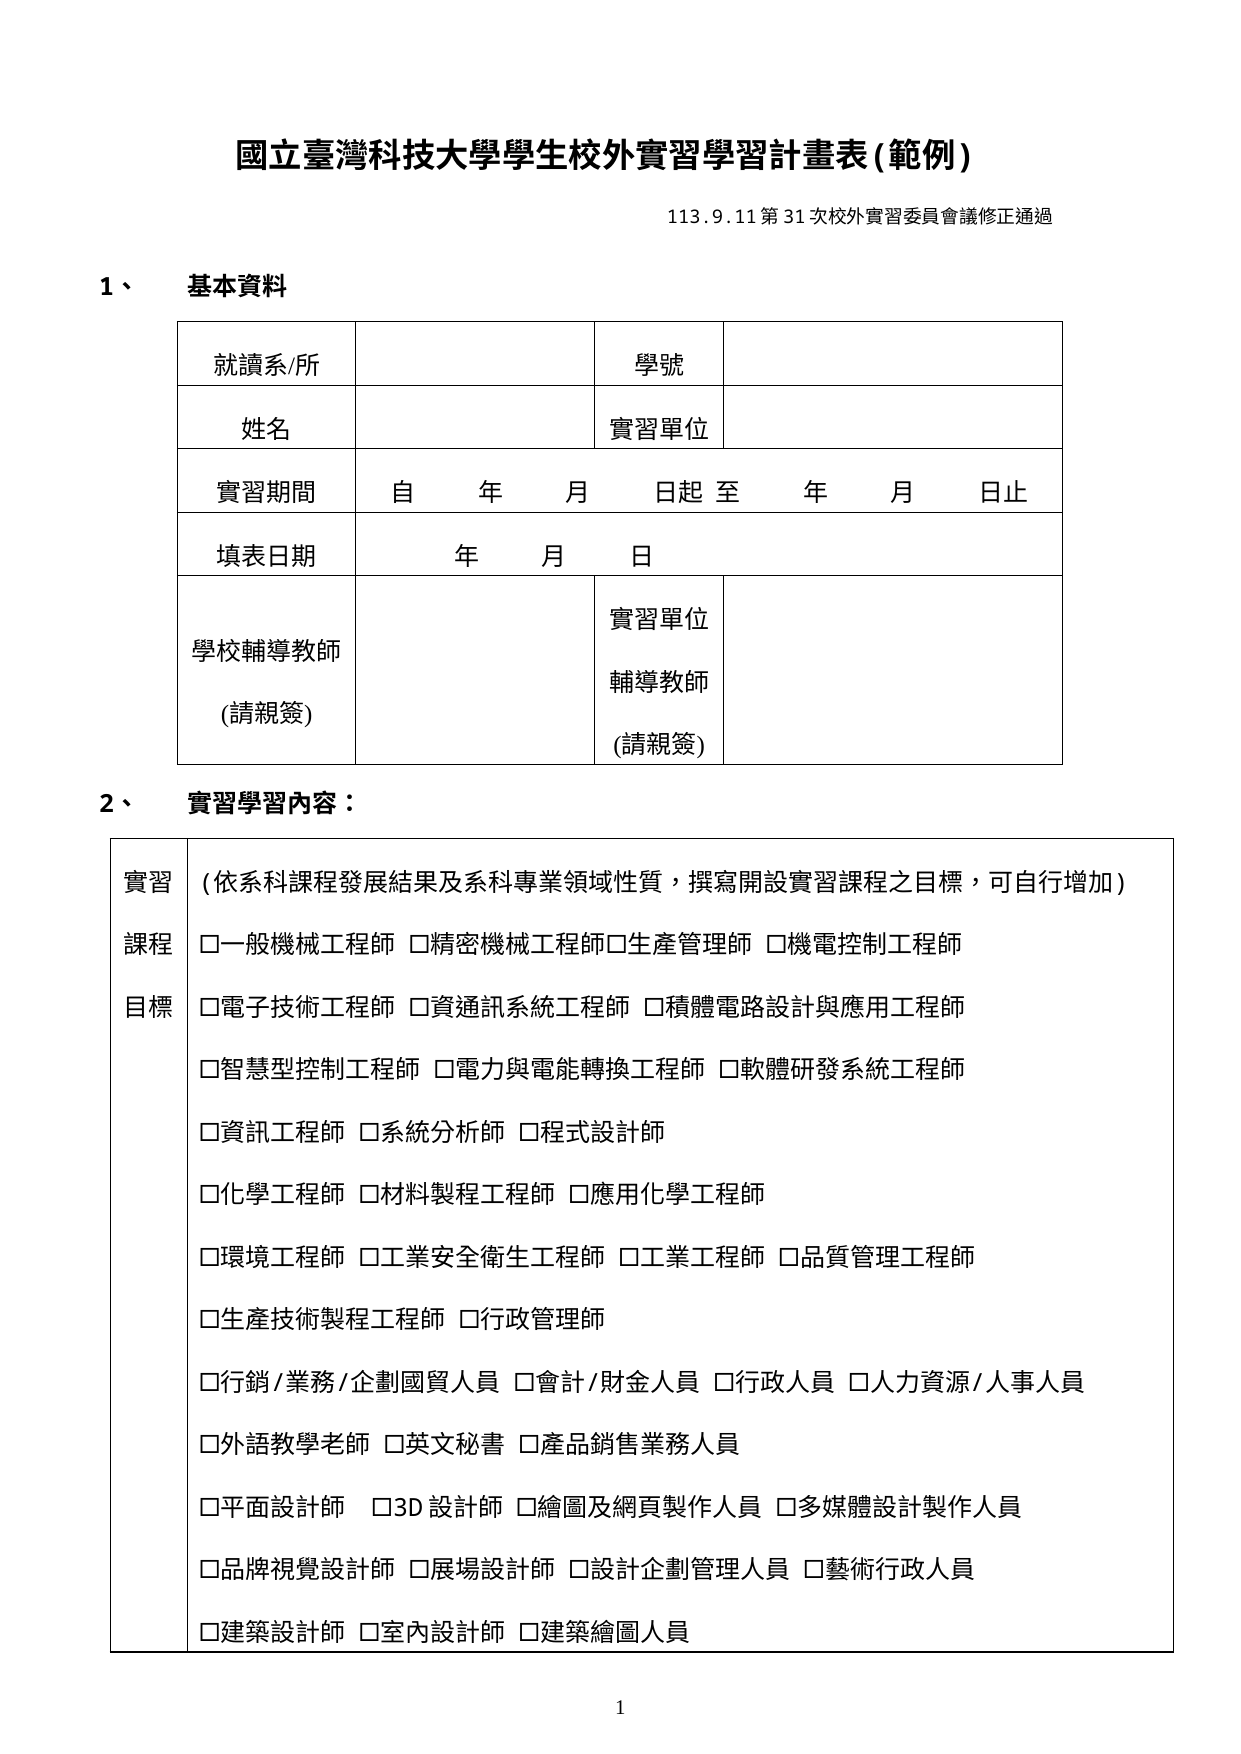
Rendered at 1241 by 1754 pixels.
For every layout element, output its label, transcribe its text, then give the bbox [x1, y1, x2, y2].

table_header 就讀系/所 [178, 322, 355, 384]
table_cell 姓名 [178, 386, 355, 448]
text 113.9.11第31次校外實習委員會議修正通過 [187, 202, 1053, 229]
table_cell 填表日期 [178, 513, 355, 575]
list 基本資料 [99, 267, 1053, 303]
table_cell [356, 576, 594, 764]
table_cell 實習期間 [178, 449, 355, 512]
table_cell 自 年 月 日起 至 年 月 日止 [356, 449, 1062, 512]
table_header [356, 322, 594, 384]
table_cell 學校輔導教師 (請親簽) [178, 576, 355, 764]
table_cell [724, 576, 1062, 764]
table_cell 實習單位 [595, 386, 723, 448]
text 國立臺灣科技大學學生校外實習學習計畫表(範例) [158, 129, 1053, 178]
table_cell [356, 386, 594, 448]
table_header (依系科課程發展結果及系科專業領域性質，撰寫開設實習課程之目標，可自行增加) 一般機械工程師 精密機械工程師生產管理師 機電控制工程師 電子技術工程師 資通訊系統工程師 積體電路設計與應用工程師 智慧型控制工程師 電力與電能轉換工程師 軟體研發系統工程師 資訊工程師 系統分析師 程式設計師 化學工程師 材料製程工程師 應用化學工程師 環境工程師 工業安全衛生工程師 工業工程師 品質管理工程師 生產技術製程工程師 行政管理師 行銷/業務/企劃國貿人員 會計/財金人員 行政人員 人力資源/人事人員 外語教學老師 英文秘書 產品銷售業務人員 平面設計師 3D設計師 繪圖及網頁製作人員 多媒體設計製作人員 品牌視覺設計師 展場設計師 設計企劃管理人員 藝術行政人員 建築設計師 室內設計師 建築繪圖人員 [188, 839, 1173, 1651]
table_cell 年 月 日 [356, 513, 1062, 575]
table_cell 實習單位輔導教師 (請親簽) [595, 576, 723, 764]
table_header [724, 322, 1062, 384]
table_cell [724, 386, 1062, 448]
table_header 學號 [595, 322, 723, 384]
list 實習學習內容： [99, 783, 1053, 820]
table_header 實習課程目標 [111, 839, 187, 1651]
